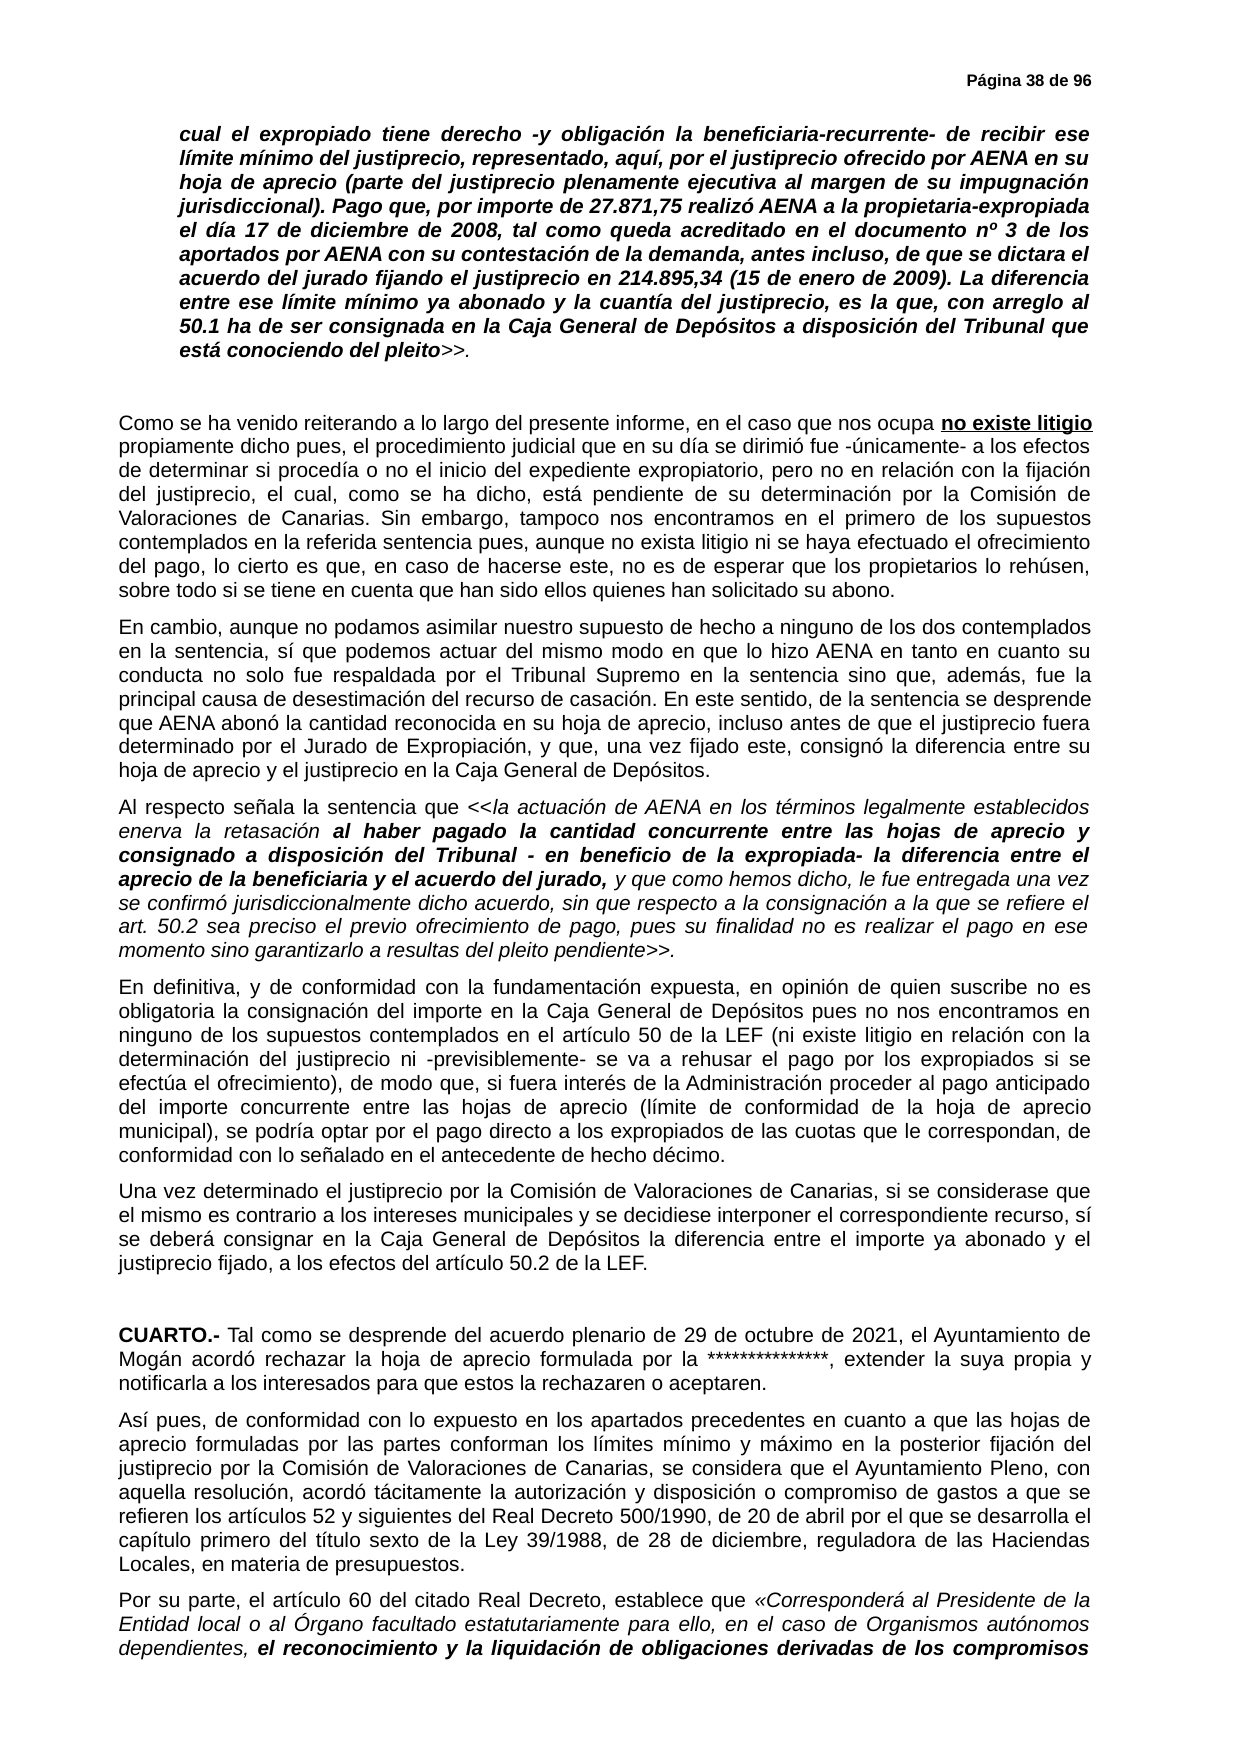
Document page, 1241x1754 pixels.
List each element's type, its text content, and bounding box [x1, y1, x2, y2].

text En cambio, aunque no podamos asimilar nuestro supuesto de hecho a ninguno de los dos contemplados en la sentencia, sí que podemos actuar del mismo modo en que lo hizo AENA en tanto en cuanto su conducta no solo fue respaldada por el Tribunal Supremo en la sentencia sino que, además, fue la principal causa de desestimación del recurso de casación. En este sentido, de la sentencia se desprende que AENA abonó la cantidad reconocida en su hoja de aprecio, incluso antes de que el justiprecio fuera determinado por el Jurado de Expropiación, y que, una vez fijado este, consignó la diferencia entre su hoja de aprecio y el justiprecio en la Caja General de Depósitos. [118, 614, 1092, 782]
text Una vez determinado el justiprecio por la Comisión de Valoraciones de Canarias, si se considerase que el mismo es contrario a los intereses municipales y se decidiese interponer el correspondiente recurso, sí se deberá consignar en la Caja General de Depósitos la diferencia entre el importe ya abonado y el justiprecio fijado, a los efectos del artículo 50.2 de la LEF. [118, 1179, 1092, 1274]
text En definitiva, y de conformidad con la fundamentación expuesta, en opinión de quien suscribe no es obligatoria la consignación del importe en la Caja General de Depósitos pues no nos encontramos en ninguno de los supuestos contemplados en el artículo 50 de la LEF (ni existe litigio en relación con la determinación del justiprecio ni -previsiblemente- se va a rehusar el pago por los expropiados si se efectúa el ofrecimiento), de modo que, si fuera interés de la Administración proceder al pago anticipado del importe concurrente entre las hojas de aprecio (límite de conformidad de la hoja de aprecio municipal), se podría optar por el pago directo a los expropiados de las cuotas que le correspondan, de conformidad con lo señalado en el antecedente de hecho décimo. [118, 975, 1092, 1166]
text CUARTO.- Tal como se desprende del acuerdo plenario de 29 de octubre de 2021, el Ayuntamiento de Mogán acordó rechazar la hoja de aprecio formulada por la ***************, extender la suya propia y notificarla a los interesados para que estos la rechazaren o aceptaren. [118, 1323, 1092, 1395]
text cual el expropiado tiene derecho -y obligación la beneficiaria-recurrente- de recibir ese límite mínimo del justiprecio, representado, aquí, por el justiprecio ofrecido por AENA en su hoja de aprecio (parte del justiprecio plenamente ejecutiva al margen de su impugnación jurisdiccional). Pago que, por importe de 27.871,75 realizó AENA a la propietaria-expropiada el día 17 de diciembre de 2008, tal como queda acreditado en el documento nº 3 de los aportados por AENA con su contestación de la demanda, antes incluso, de que se dictara el acuerdo del jurado fijando el justiprecio en 214.895,34 (15 de enero de 2009). La diferencia entre ese límite mínimo ya abonado y la cuantía del justiprecio, es la que, con arreglo al 50.1 ha de ser consignada en la Caja General de Depósitos a disposición del Tribunal que está conociendo del pleito>>. [179, 122, 1092, 362]
text Al respecto señala la sentencia que <<la actuación de AENA en los términos legalmente establecidos enerva la retasación al haber pagado la cantidad concurrente entre las hojas de aprecio y consignado a disposición del Tribunal - en beneficio de la expropiada- la diferencia entre el aprecio de la beneficiaria y el acuerdo del jurado, y que como hemos dicho, le fue entregada una vez se confirmó jurisdiccionalmente dicho acuerdo, sin que respecto a la consignación a la que se refiere el art. 50.2 sea preciso el previo ofrecimiento de pago, pues su finalidad no es realizar el pago en ese momento sino garantizarlo a resultas del pleito pendiente>>. [118, 794, 1092, 962]
text Así pues, de conformidad con lo expuesto en los apartados precedentes en cuanto a que las hojas de aprecio formuladas por las partes conforman los límites mínimo y máximo en la posterior fijación del justiprecio por la Comisión de Valoraciones de Canarias, se considera que el Ayuntamiento Pleno, con aquella resolución, acordó tácitamente la autorización y disposición o compromiso de gastos a que se refieren los artículos 52 y siguientes del Real Decreto 500/1990, de 20 de abril por el que se desarrolla el capítulo primero del título sexto de la Ley 39/1988, de 28 de diciembre, reguladora de las Haciendas Locales, en materia de presupuestos. [118, 1408, 1092, 1575]
text Por su parte, el artículo 60 del citado Real Decreto, establece que «Corresponderá al Presidente de la Entidad local o al Órgano facultado estatutariamente para ello, en el caso de Organismos autónomos dependientes, el reconocimiento y la liquidación de obligaciones derivadas de los compromisos [118, 1588, 1092, 1659]
text Como se ha venido reiterando a lo largo del presente informe, en el caso que nos ocupa no existe litigio propiamente dicho pues, el procedimiento judicial que en su día se dirimió fue -únicamente- a los efectos de determinar si procedía o no el inicio del expediente expropiatorio, pero no en relación con la fijación del justiprecio, el cual, como se ha dicho, está pendiente de su determinación por la Comisión de Valoraciones de Canarias. Sin embargo, tampoco nos encontramos en el primero de los supuestos contemplados en la referida sentencia pues, aunque no exista litigio ni se haya efectuado el ofrecimiento del pago, lo cierto es que, en caso de hacerse este, no es de esperar que los propietarios lo rehúsen, sobre todo si se tiene en cuenta que han sido ellos quienes han solicitado su abono. [118, 410, 1092, 602]
